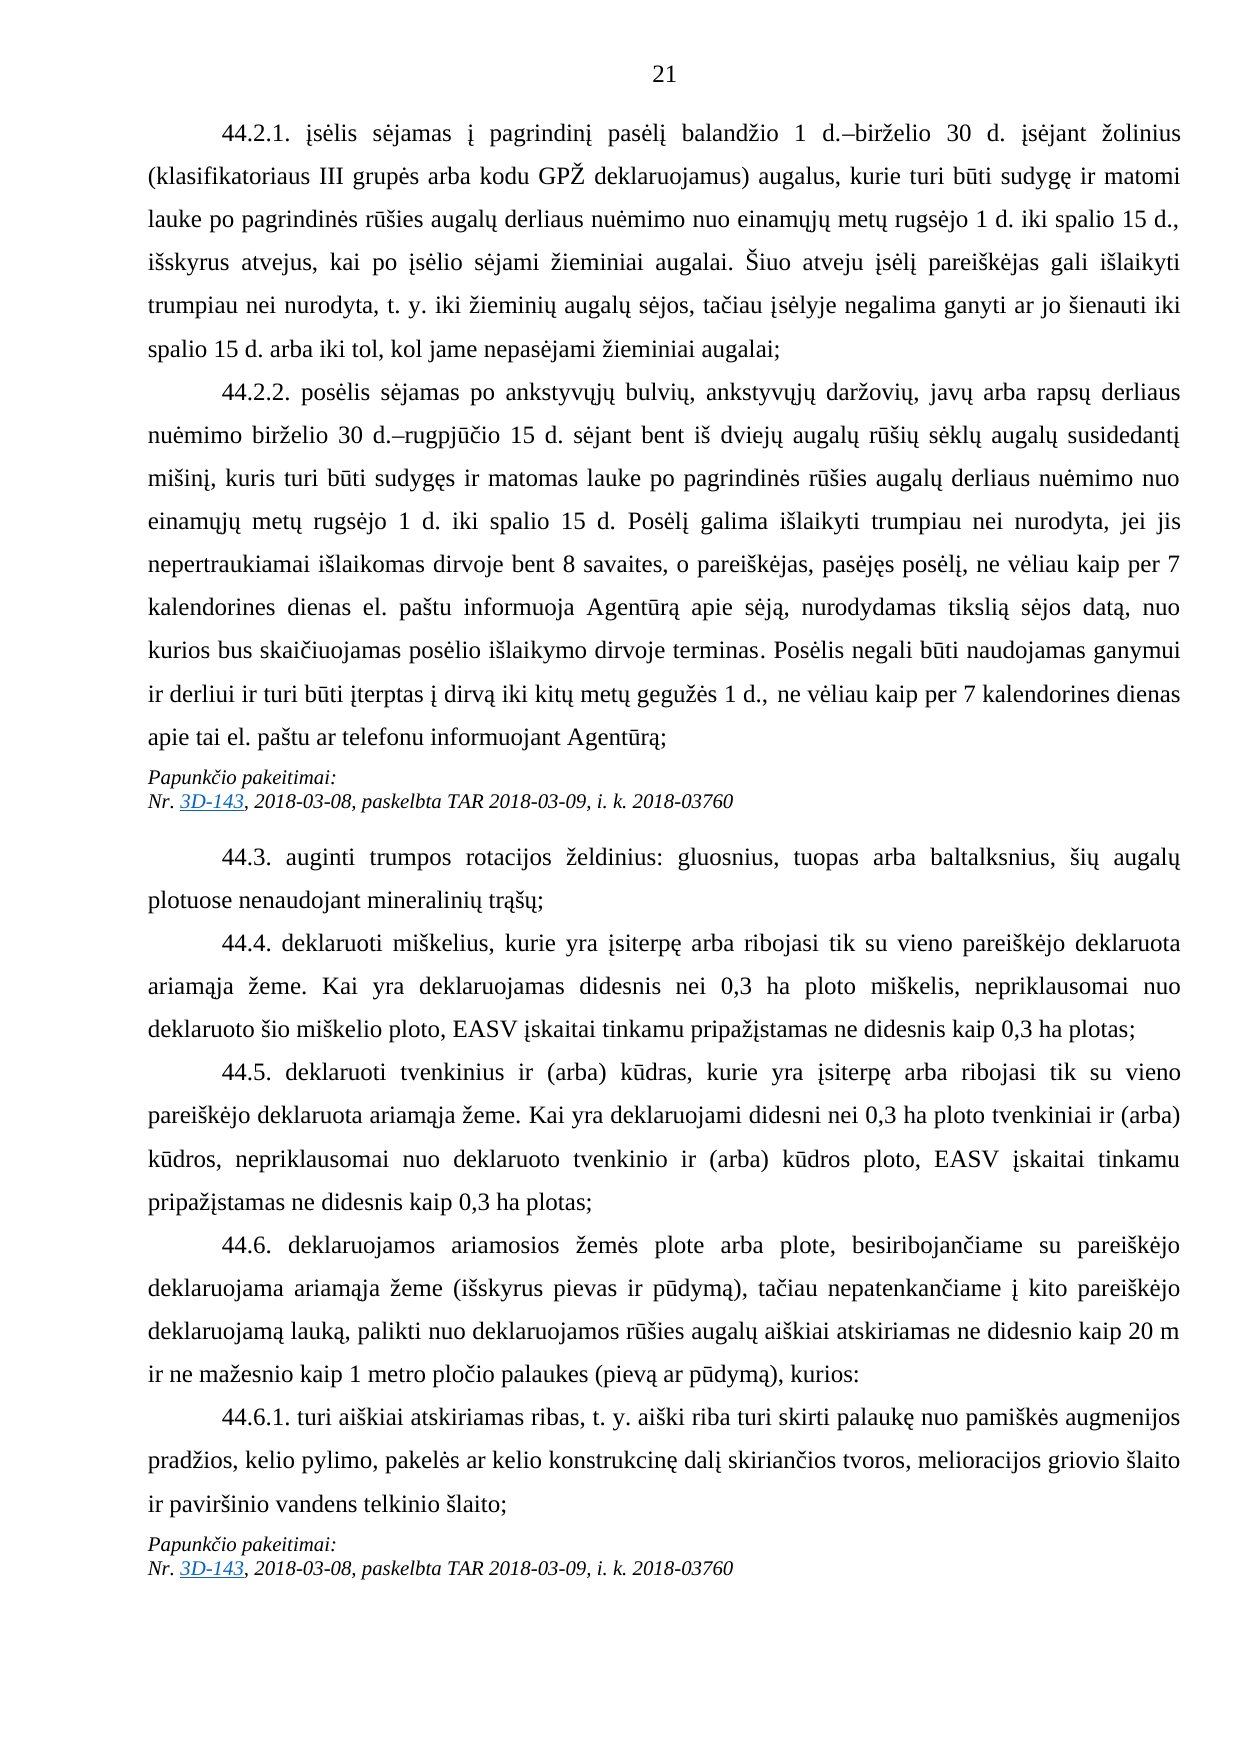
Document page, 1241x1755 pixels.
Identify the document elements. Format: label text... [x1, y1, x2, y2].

text 44.6. deklaruojamos ariamosios žemės plote arba plote, besiribojančiame su pareiškėjo deklaruojama ariamąja žeme (išskyrus pievas ir pūdymą), tačiau nepatenkančiame į kito pareiškėjo deklaruojamą lauką, palikti nuo deklaruojamos rūšies augalų aiškiai atskiriamas ne didesnio kaip 20 m ir ne mažesnio kaip 1 metro pločio palaukes (pievą ar pūdymą), kurios: [148, 1230, 1181, 1388]
text 44.5. deklaruoti tvenkinius ir (arba) kūdras, kurie yra įsiterpę arba ribojasi tik su vieno pareiškėjo deklaruota ariamąja žeme. Kai yra deklaruojami didesni nei 0,3 ha ploto tvenkiniai ir (arba) kūdros, nepriklausomai nuo deklaruoto tvenkinio ir (arba) kūdros ploto, EASV įskaitai tinkamu pripažįstamas ne didesnis kaip 0,3 ha plotas; [148, 1057, 1181, 1216]
text 44.6.1. turi aiškiai atskiriamas ribas, t. y. aiški riba turi skirti palaukę nuo pamiškės augmenijos pradžios, kelio pylimo, pakelės ar kelio konstrukcinę dalį skiriančios tvoros, melioracijos griovio šlaito ir paviršinio vandens telkinio šlaito; [148, 1402, 1181, 1517]
text 44.3. auginti trumpos rotacijos želdinius: gluosnius, tuopas arba baltalksnius, šių augalų plotuose nenaudojant mineralinių trąšų; [148, 842, 1181, 914]
text 44.4. deklaruoti miškelius, kurie yra įsiterpę arba ribojasi tik su vieno pareiškėjo deklaruota ariamąja žeme. Kai yra deklaruojamas didesnis nei 0,3 ha ploto miškelis, nepriklausomai nuo deklaruoto šio miškelio ploto, EASV įskaitai tinkamu pripažįstamas ne didesnis kaip 0,3 ha plotas; [148, 928, 1181, 1043]
text Papunkčio pakeitimai: [148, 1532, 1181, 1556]
text Nr. 3D-143, 2018-03-08, paskelbta TAR 2018-03-09, i. k. 2018-03760 [148, 789, 1181, 813]
text Nr. 3D-143, 2018-03-08, paskelbta TAR 2018-03-09, i. k. 2018-03760 [148, 1556, 1181, 1580]
text 44.2.2. posėlis sėjamas po ankstyvųjų bulvių, ankstyvųjų daržovių, javų arba rapsų derliaus nuėmimo birželio 30 d.–rugpjūčio 15 d. sėjant bent iš dviejų augalų rūšių sėklų augalų susidedantį mišinį, kuris turi būti sudygęs ir matomas lauke po pagrindinės rūšies augalų derliaus nuėmimo nuo einamųjų metų rugsėjo 1 d. iki spalio 15 d. Posėlį galima išlaikyti trumpiau nei nurodyta, jei jis nepertraukiamai išlaikomas dirvoje bent 8 savaites, o pareiškėjas, pasėjęs posėlį, ne vėliau kaip per 7 kalendorines dienas el. paštu informuoja Agentūrą apie sėją, nurodydamas tikslią sėjos datą, nuo kurios bus skaičiuojamas posėlio išlaikymo dirvoje terminas. Posėlis negali būti naudojamas ganymui ir derliui ir turi būti įterptas į dirvą iki kitų metų gegužės 1 d., ne vėliau kaip per 7 kalendorines dienas apie tai el. paštu ar telefonu informuojant Agentūrą; [148, 377, 1181, 751]
text 44.2.1. įsėlis sėjamas į pagrindinį pasėlį balandžio 1 d.–birželio 30 d. įsėjant žolinius (klasifikatoriaus III grupės arba kodu GPŽ deklaruojamus) augalus, kurie turi būti sudygę ir matomi lauke po pagrindinės rūšies augalų derliaus nuėmimo nuo einamųjų metų rugsėjo 1 d. iki spalio 15 d., išskyrus atvejus, kai po įsėlio sėjami žieminiai augalai. Šiuo atveju įsėlį pareiškėjas gali išlaikyti trumpiau nei nurodyta, t. y. iki žieminių augalų sėjos, tačiau įsėlyje negalima ganyti ar jo šienauti iki spalio 15 d. arba iki tol, kol jame nepasėjami žieminiai augalai; [148, 118, 1181, 362]
text Papunkčio pakeitimai: [148, 765, 1181, 789]
